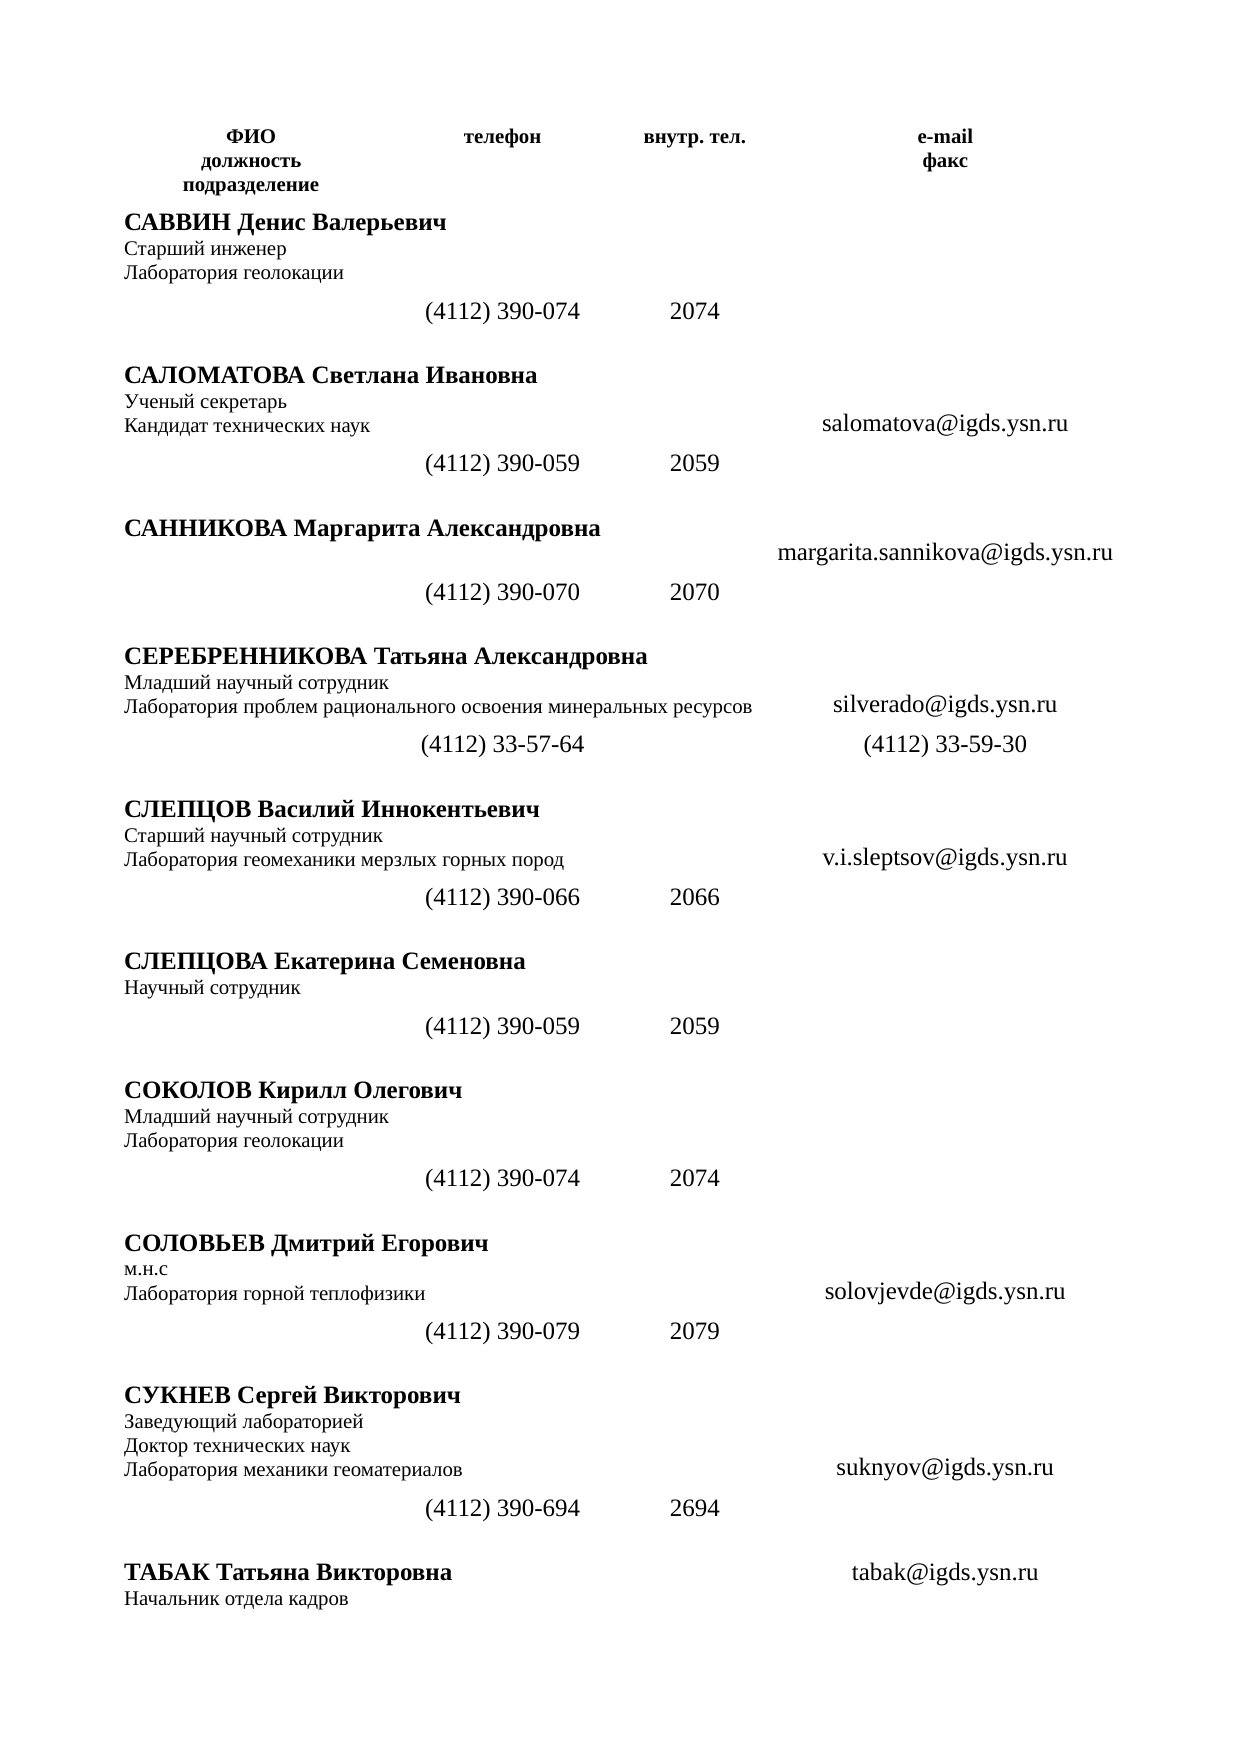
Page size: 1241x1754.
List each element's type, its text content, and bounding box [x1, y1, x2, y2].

table_cell (4112) 33-59-30 [768, 724, 1122, 764]
table_cell tabak@igds.ysn.ru [768, 1527, 1122, 1615]
table_cell [118, 1487, 384, 1527]
table_cell (4112) 390-066 [384, 876, 621, 917]
table_cell [118, 724, 384, 764]
table_header e-mail факс [768, 118, 1122, 202]
table_cell [118, 443, 384, 483]
table_cell salomatova@igds.ysn.ru [768, 330, 1122, 443]
table_cell [118, 876, 384, 917]
table_cell (4112) 390-074 [384, 1158, 621, 1198]
table_cell 2074 [621, 290, 768, 330]
table_cell v.i.sleptsov@igds.ysn.ru [768, 764, 1122, 876]
table_cell [768, 1005, 1122, 1045]
table_cell [118, 1005, 384, 1045]
table_cell [118, 1310, 384, 1350]
table_cell (4112) 33-57-64 [384, 724, 621, 764]
table_cell САВВИН Денис Валерьевич Старший инженер Лаборатория геолокации [118, 202, 768, 290]
table_cell 2070 [621, 571, 768, 611]
table_cell САЛОМАТОВА Светлана Ивановна Ученый секретарь Кандидат технических наук [118, 330, 768, 443]
table_cell 2059 [621, 443, 768, 483]
table_cell [768, 876, 1122, 917]
table_cell СЛЕПЦОВА Екатерина Семеновна Научный сотрудник [118, 917, 768, 1005]
table_cell (4112) 390-079 [384, 1310, 621, 1350]
table_cell [768, 1310, 1122, 1350]
table_cell [118, 290, 384, 330]
table_cell margarita.sannikova@igds.ysn.ru [768, 483, 1122, 571]
table_cell [768, 1158, 1122, 1198]
table_cell [768, 1487, 1122, 1527]
table_cell [768, 571, 1122, 611]
table_cell silverado@igds.ysn.ru [768, 611, 1122, 724]
table_cell ТАБАК Татьяна Викторовна Начальник отдела кадров [118, 1527, 768, 1615]
table_cell 2066 [621, 876, 768, 917]
table_cell (4112) 390-070 [384, 571, 621, 611]
table_cell САННИКОВА Маргарита Александровна [118, 483, 768, 571]
table_header телефон [384, 118, 621, 202]
table_cell СОКОЛОВ Кирилл Олегович Младший научный сотрудник Лаборатория геолокации [118, 1045, 768, 1158]
table_cell (4112) 390-074 [384, 290, 621, 330]
table_cell 2694 [621, 1487, 768, 1527]
table_cell 2079 [621, 1310, 768, 1350]
table_cell (4112) 390-694 [384, 1487, 621, 1527]
table_cell suknyov@igds.ysn.ru [768, 1350, 1122, 1487]
table_cell СОЛОВЬЕВ Дмитрий Егорович м.н.с Лаборатория горной теплофизики [118, 1198, 768, 1310]
table_cell (4112) 390-059 [384, 443, 621, 483]
table_cell [621, 724, 768, 764]
table_cell [768, 290, 1122, 330]
table_cell (4112) 390-059 [384, 1005, 621, 1045]
table_cell [118, 571, 384, 611]
table_cell 2059 [621, 1005, 768, 1045]
table_header внутр. тел. [621, 118, 768, 202]
table_cell [768, 443, 1122, 483]
table_cell СЕРЕБРЕННИКОВА Татьяна Александровна Младший научный сотрудник Лаборатория проблем рационального освоения минеральных ресурсов [118, 611, 768, 724]
table_cell 2074 [621, 1158, 768, 1198]
table_cell СУКНЕВ Сергей Викторович Заведующий лабораторией Доктор технических наук Лаборатория механики геоматериалов [118, 1350, 768, 1487]
table_cell СЛЕПЦОВ Василий Иннокентьевич Старший научный сотрудник Лаборатория геомеханики мерзлых горных пород [118, 764, 768, 876]
table_cell [768, 917, 1122, 1005]
table_cell [118, 1158, 384, 1198]
table_cell solovjevde@igds.ysn.ru [768, 1198, 1122, 1310]
table_cell [768, 1045, 1122, 1158]
table_cell [768, 202, 1122, 290]
table_header ФИО должность подразделение [118, 118, 384, 202]
